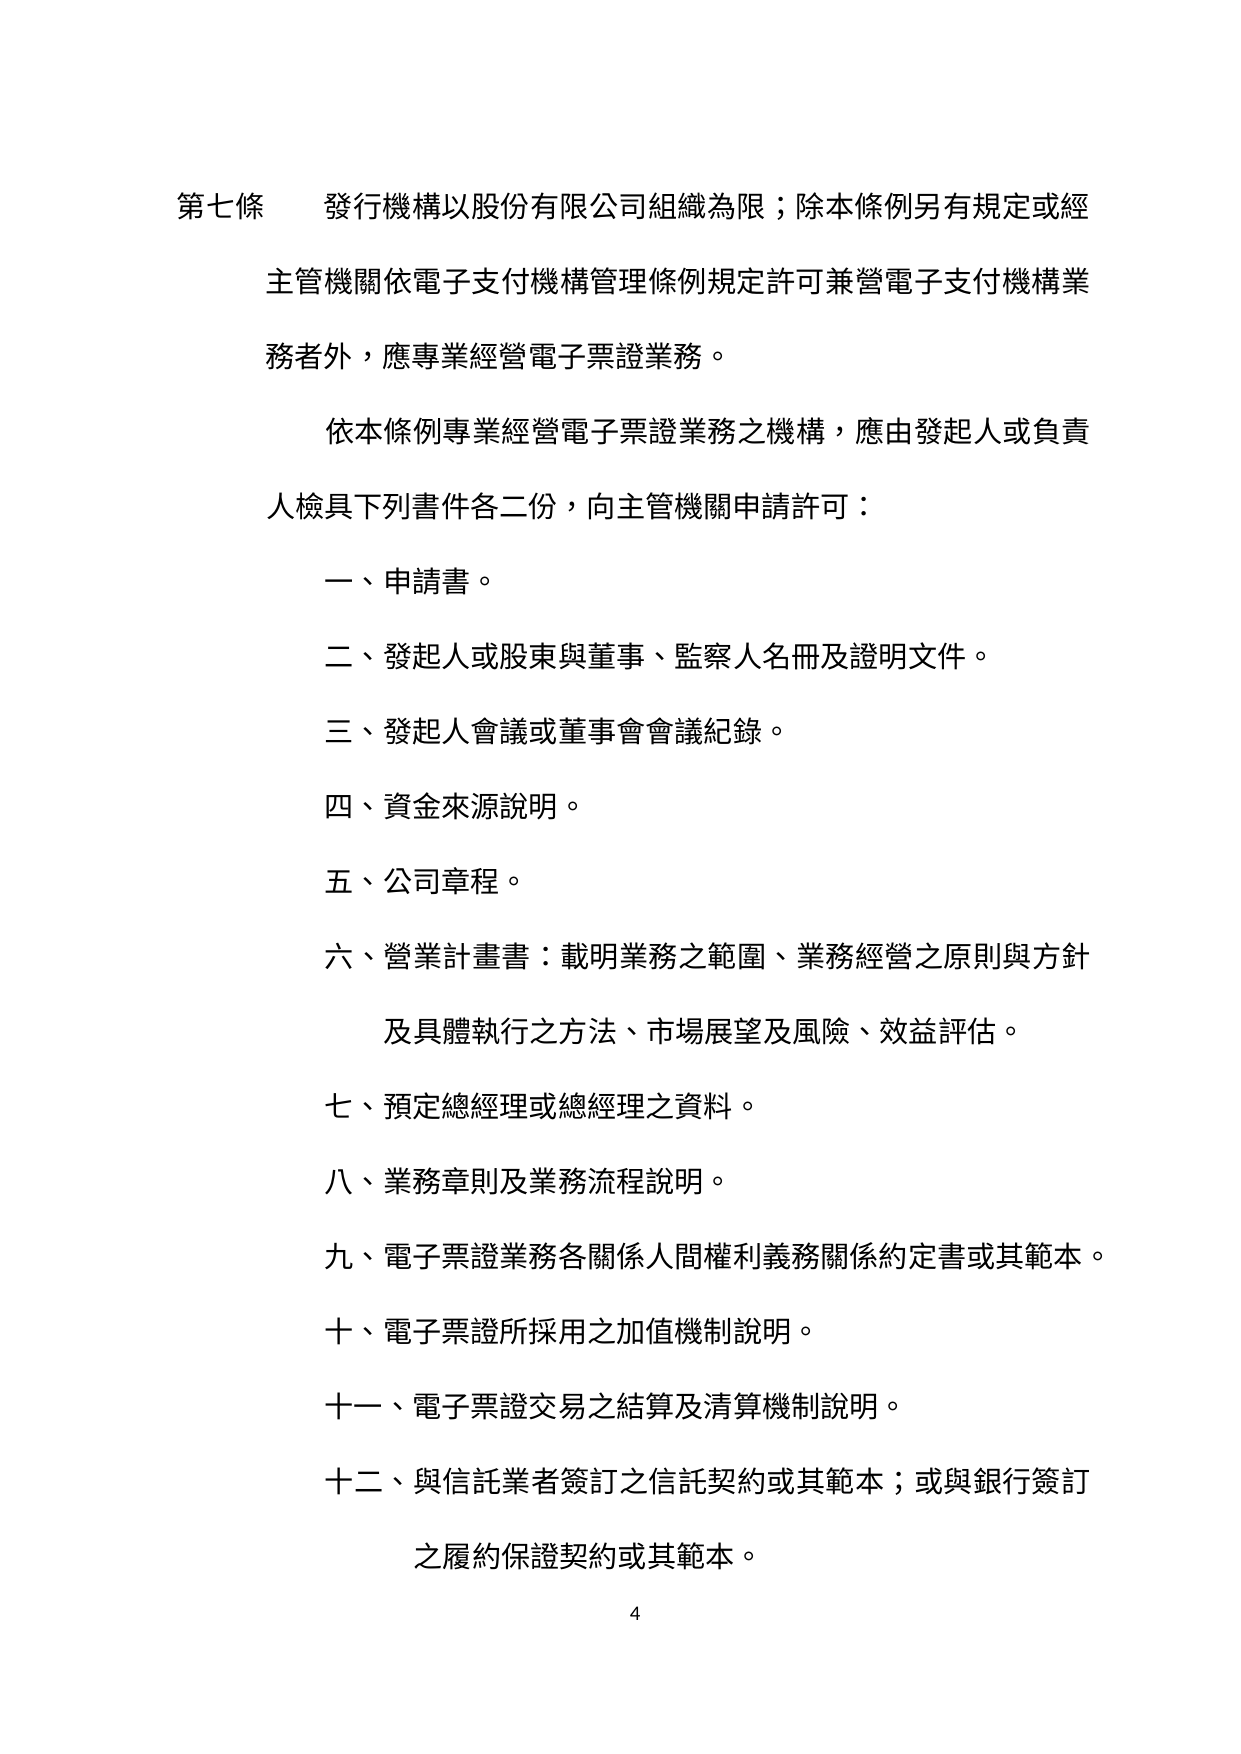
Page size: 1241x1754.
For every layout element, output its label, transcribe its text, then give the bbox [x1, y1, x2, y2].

text 依本條例專業經營電子票證業務之機構，應由發起人或負責人檢具下列書件各二份，向主管機關申請許可： [266, 386, 1092, 536]
text 十、電子票證所採用之加值機制說明。 [324, 1286, 1092, 1361]
text 三、發起人會議或董事會會議紀錄。 [324, 686, 1092, 761]
text 六、營業計畫書：載明業務之範圍、業務經營之原則與方針及具體執行之方法、市場展望及風險、效益評估。 [324, 911, 1092, 1061]
text 四、資金來源說明。 [324, 761, 1092, 836]
text 一、申請書。 [324, 536, 1092, 611]
text 五、公司章程。 [324, 836, 1092, 911]
text 十一、電子票證交易之結算及清算機制說明。 [324, 1361, 1092, 1436]
text 八、業務章則及業務流程說明。 [324, 1136, 1092, 1211]
text 第七條 發行機構以股份有限公司組織為限；除本條例另有規定或經主管機關依電子支付機構管理條例規定許可兼營電子支付機構業務者外，應專業經營電子票證業務。 [176, 161, 1092, 386]
text 九、電子票證業務各關係人間權利義務關係約定書或其範本。 [324, 1211, 1092, 1286]
text 十二、與信託業者簽訂之信託契約或其範本；或與銀行簽訂之履約保證契約或其範本。 [324, 1436, 1092, 1586]
text 二、發起人或股東與董事、監察人名冊及證明文件。 [324, 611, 1092, 686]
text 七、預定總經理或總經理之資料。 [324, 1061, 1092, 1136]
